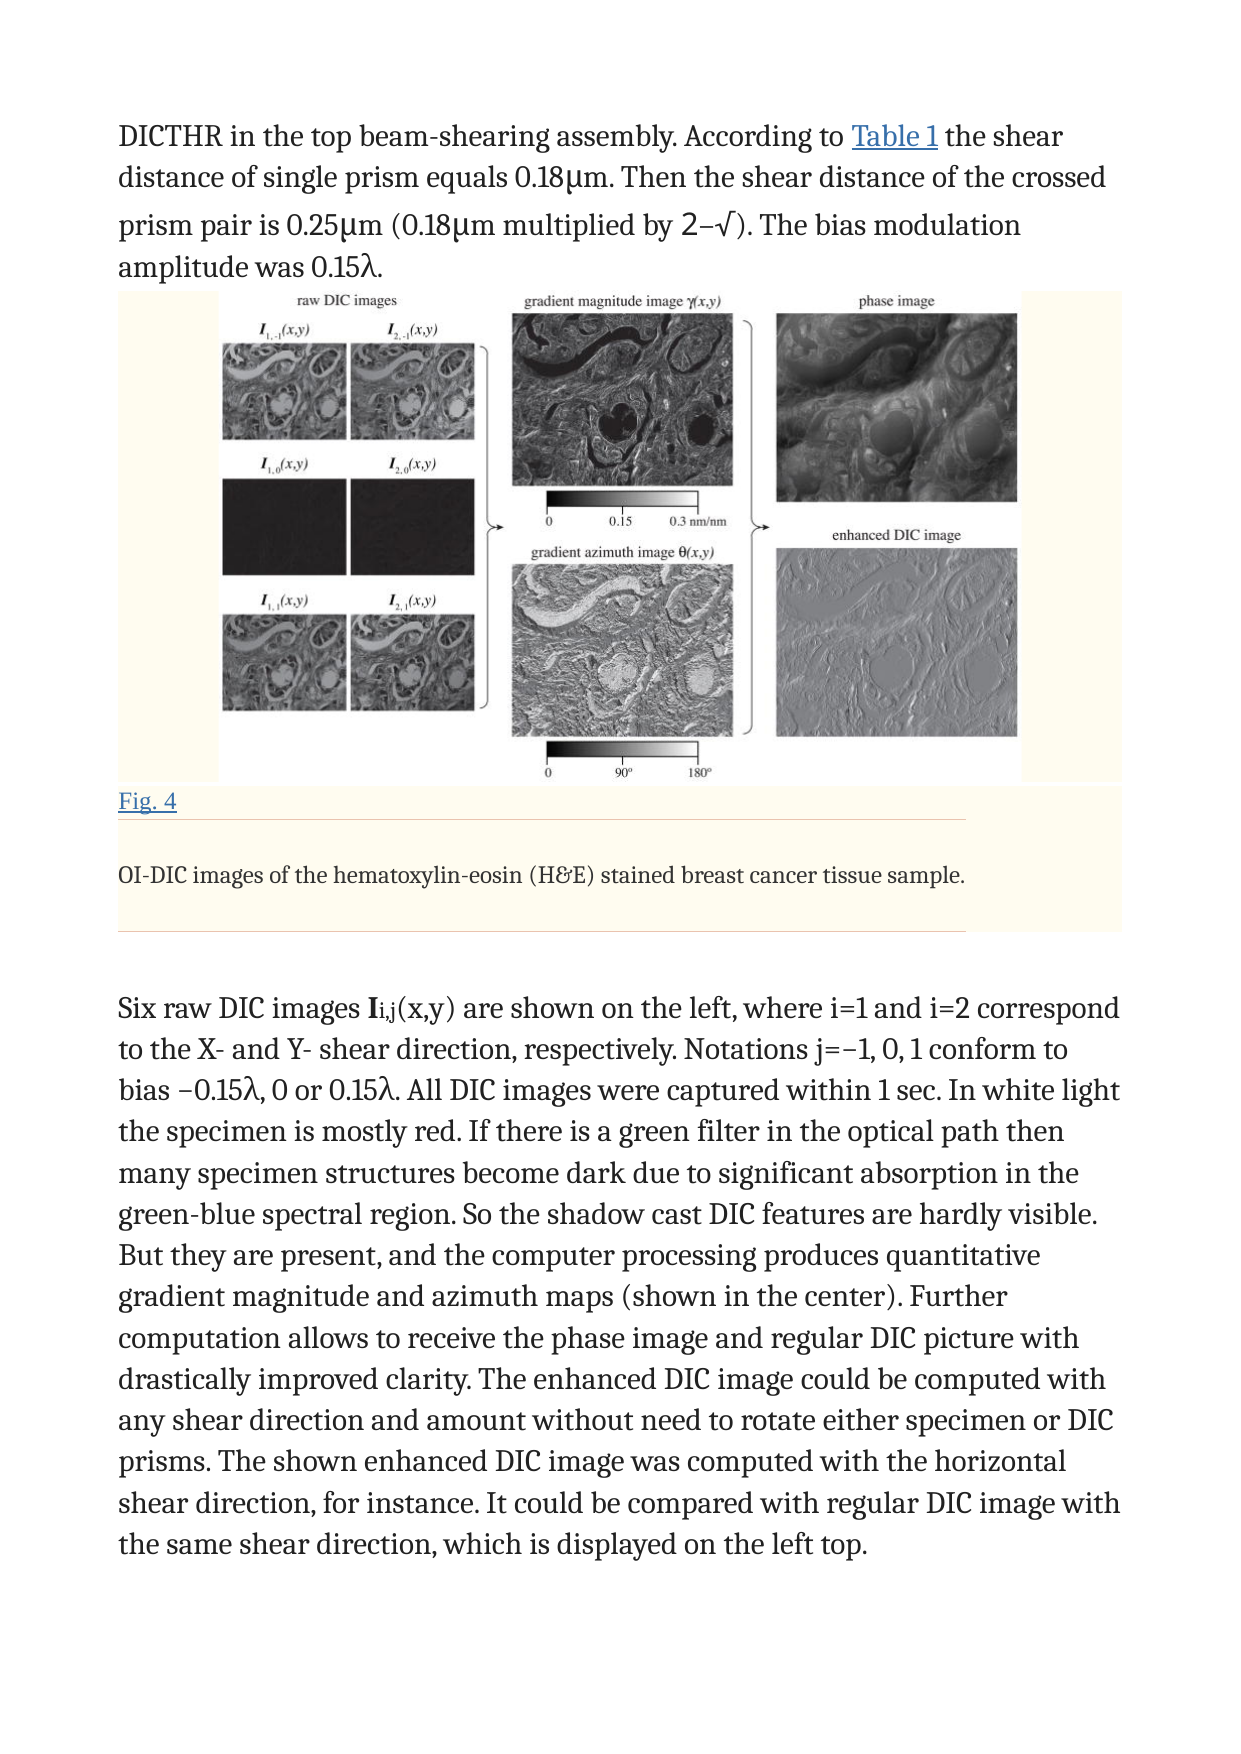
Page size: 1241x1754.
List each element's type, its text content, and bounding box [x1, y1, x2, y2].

text DICTHR in the top beam-shearing assembly. According to Table 1 the shear distance of single prism equals 0.18μm. Then the shear distance of the crossed prism pair is 0.25μm (0.18μm multiplied by 2–√). The bias modulation amplitude was 0.15λ. [118, 118, 1122, 286]
text Six raw DIC images Ii,j(x,y) are shown on the left, where i=1 and i=2 correspond to the X- and Y- shear direction, respectively. Notations j=−1, 0, 1 conform to bias −0.15λ, 0 or 0.15λ. All DIC images were captured within 1 sec. In white light the specimen is mostly red. If there is a green filter in the optical path then many specimen structures become dark due to significant absorption in the green-blue spectral region. So the shadow cast DIC features are hardly visible. But they are present, and the computer processing produces quantitative gradient magnitude and azimuth maps (shown in the center). Further computation allows to receive the phase image and regular DIC picture with drastically improved clarity. The enhanced DIC image could be computed with any shear direction and amount without need to rotate either specimen or DIC prisms. The shown enhanced DIC image was computed with the horizontal shear direction, for instance. It could be compared with regular DIC image with the same shear direction, which is displayed on the left top. [118, 990, 1122, 1562]
text Fig. 4 [118, 786, 1122, 815]
text OI-DIC images of the hematoxylin-eosin (H&E) stained breast cancer tissue sample. [118, 819, 1122, 932]
picture [218, 290, 1022, 782]
